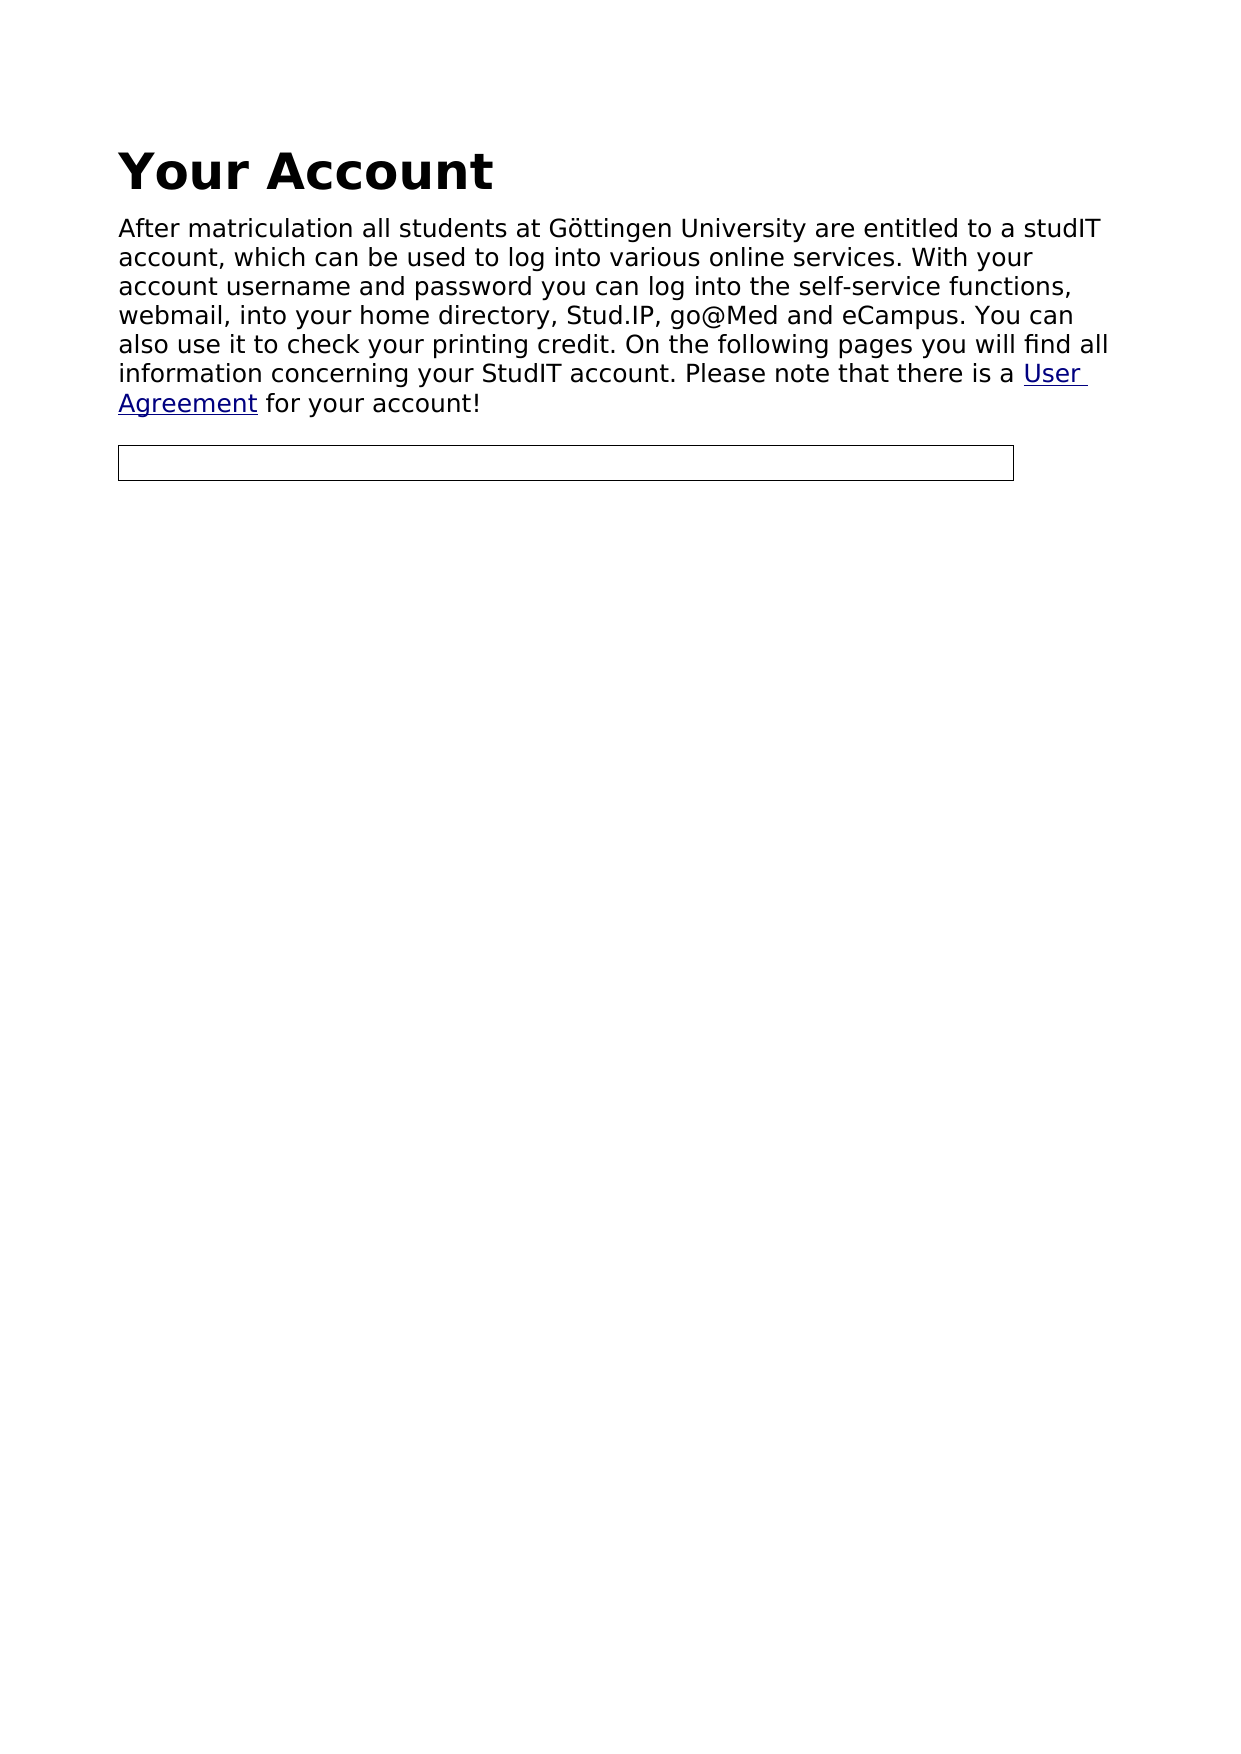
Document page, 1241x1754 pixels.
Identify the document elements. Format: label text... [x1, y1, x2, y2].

subtitle Your Account [118, 143, 1122, 201]
text After matriculation all students at Göttingen University are entitled to a studIT account, which can be used to log into various online services. With your account username and password you can log into the self-service functions, webmail, into your home directory, Stud.IP, go@Med and eCampus. You can also use it to check your printing credit. On the following pages you will find all information concerning your StudIT account. Please note that there is a User Agreement for your account! [118, 214, 1122, 418]
table_header [119, 446, 1013, 480]
